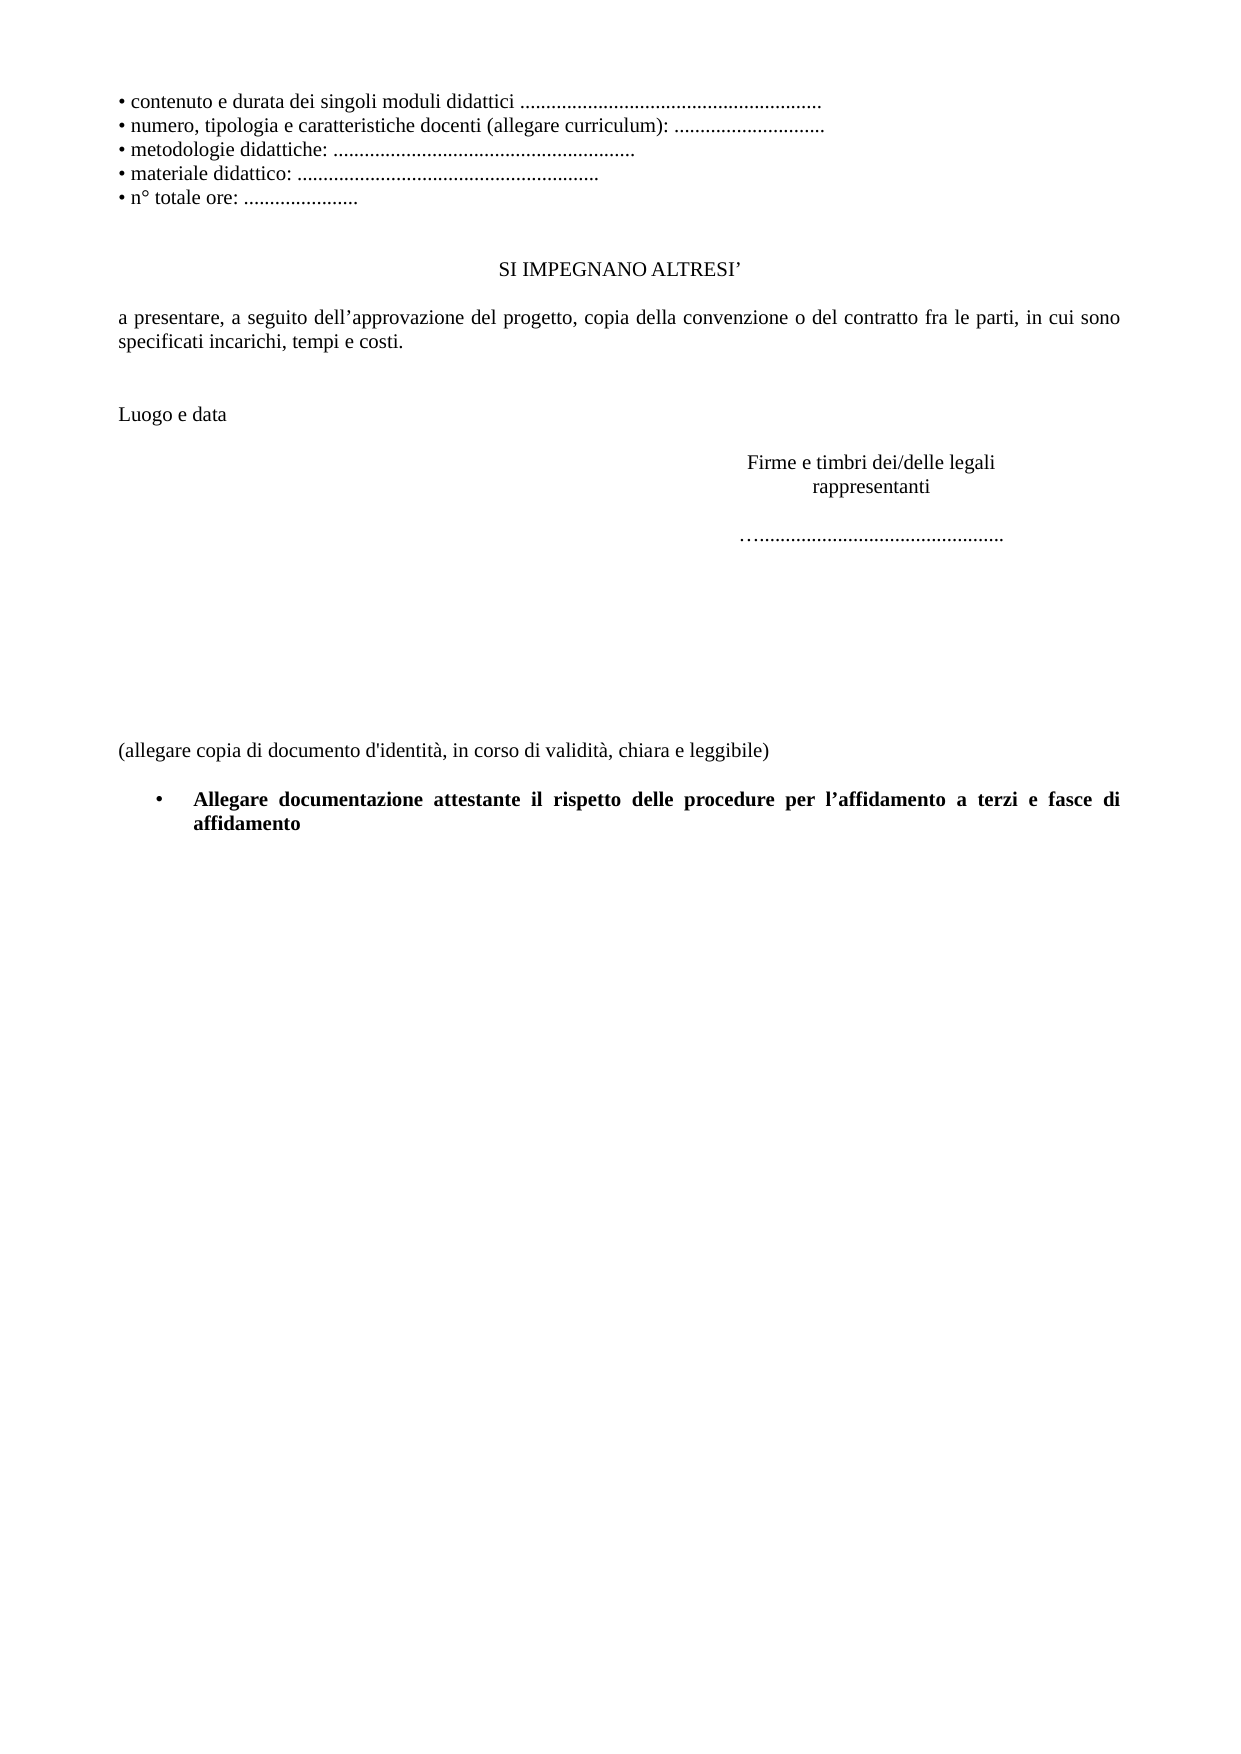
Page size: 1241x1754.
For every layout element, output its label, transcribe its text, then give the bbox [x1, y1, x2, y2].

text …............................................... [620, 522, 1122, 546]
text • n° totale ore: ...................... [118, 185, 1122, 209]
list Allegare documentazione attestante il rispetto delle procedure per l’affidamento a terzi e fasce di affidamento [156, 786, 1122, 834]
text SI IMPEGNANO ALTRESI’ [118, 257, 1122, 281]
text (allegare copia di documento d'identità, in corso di validità, chiara e leggibile) [118, 738, 1122, 762]
text • contenuto e durata dei singoli moduli didattici .......................................................... [118, 89, 1122, 113]
text rappresentanti [620, 474, 1122, 498]
text Firme e timbri dei/delle legali [620, 449, 1122, 474]
text a presentare, a seguito dell’approvazione del progetto, copia della convenzione o del contratto fra le parti, in cui sono specificati incarichi, tempi e costi. [118, 305, 1122, 353]
text • materiale didattico: .......................................................... [118, 161, 1122, 185]
text Luogo e data [118, 401, 1122, 426]
text • numero, tipologia e caratteristiche docenti (allegare curriculum): ............................. [118, 113, 1122, 137]
text • metodologie didattiche: .......................................................... [118, 137, 1122, 161]
